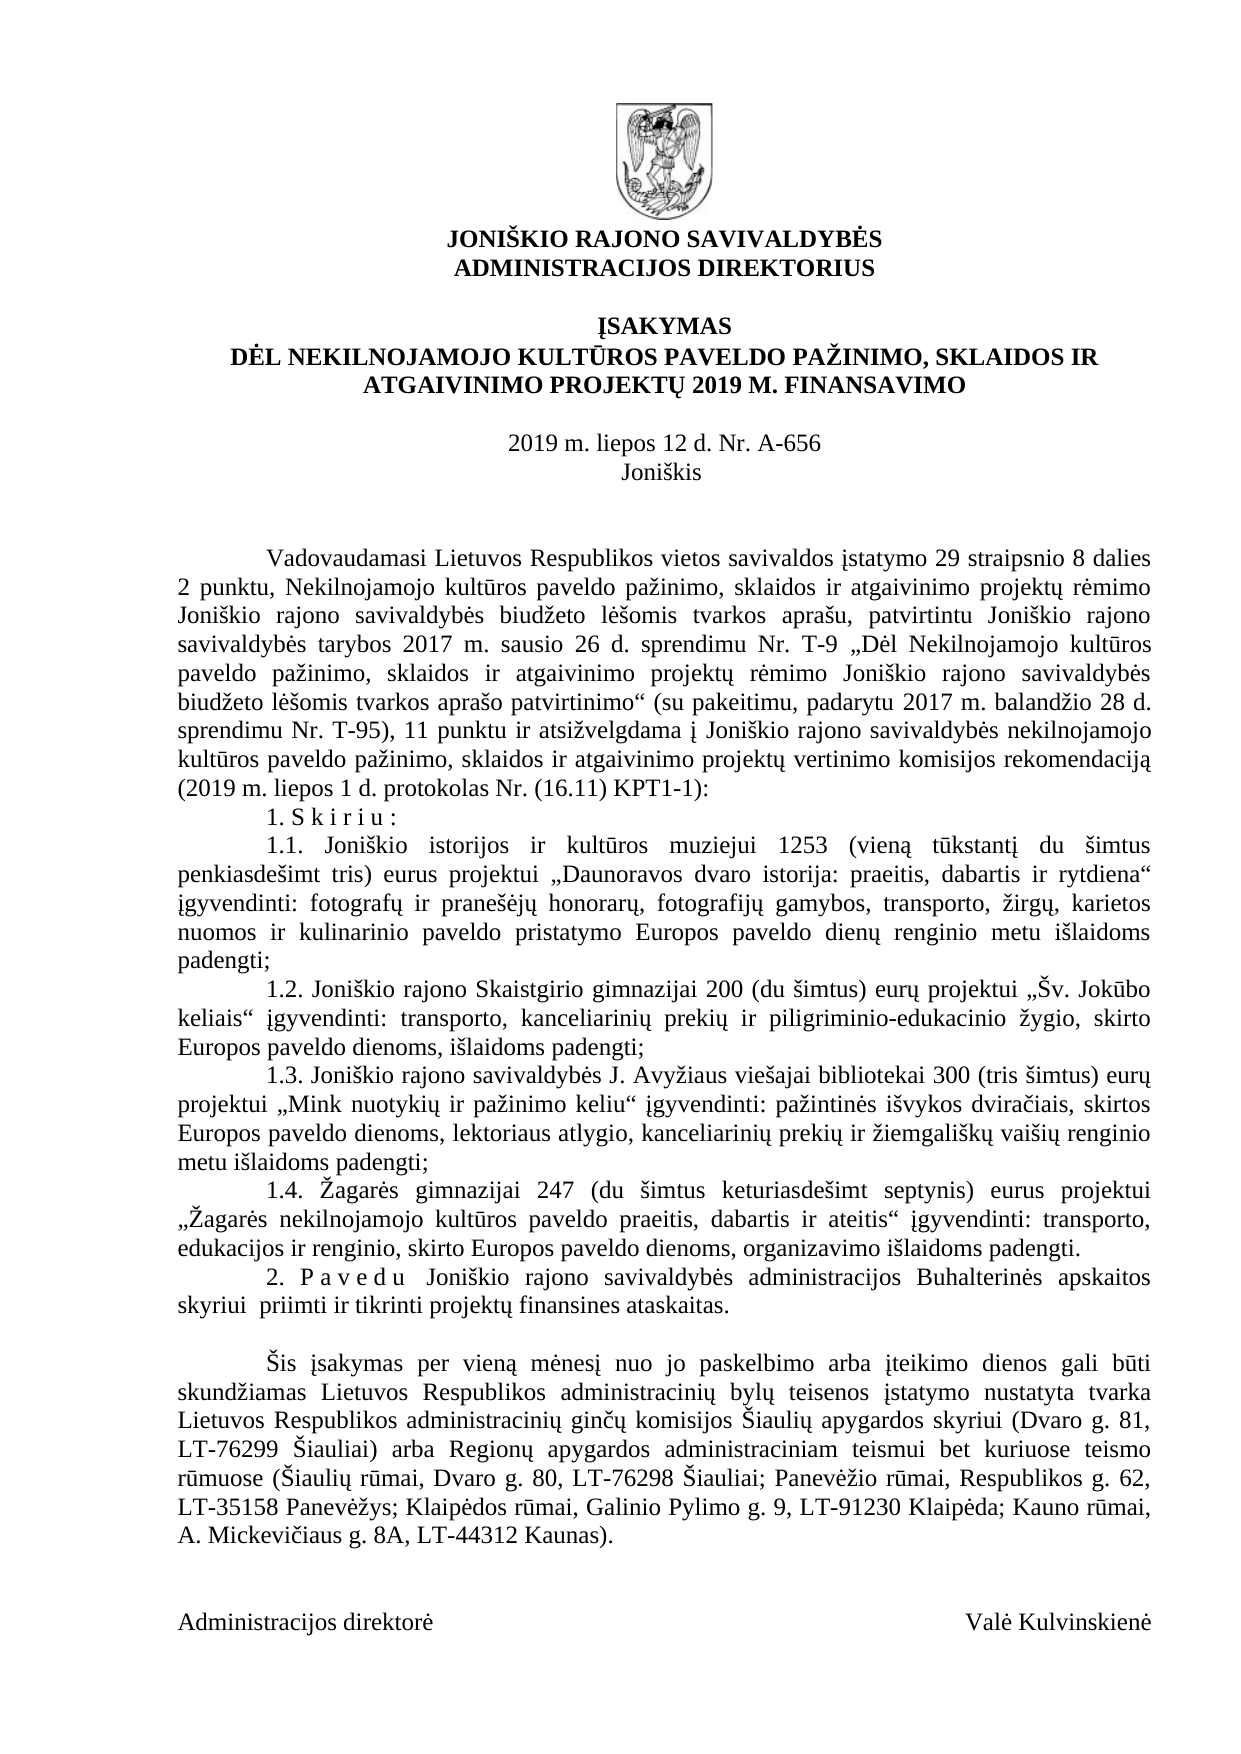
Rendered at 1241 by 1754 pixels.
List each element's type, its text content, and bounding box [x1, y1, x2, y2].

text 1.4. Žagarės gimnazijai 247 (du šimtus keturiasdešimt septynis) eurus projektui „Žagarės nekilnojamojo kultūros paveldo praeitis, dabartis ir ateitis“ įgyvendinti: transporto, edukacijos ir renginio, skirto Europos paveldo dienoms, organizavimo išlaidoms padengti. [177, 1176, 1152, 1262]
text 2. Pavedu Joniškio rajono savivaldybės administracijos Buhalterinės apskaitos skyriui priimti ir tikrinti projektų finansines ataskaitas. [177, 1262, 1152, 1319]
text DĖL NEKILNOJAMOJO KULTŪROS PAVELDO PAŽINIMO, SKLAIDOS IR ATGAIVINIMO PROJEKTŲ 2019 M. finansavimo [177, 342, 1152, 399]
text Joniškis [177, 457, 1152, 486]
text Vadovaudamasi Lietuvos Respublikos vietos savivaldos įstatymo 29 straipsnio 8 dalies 2 punktu, Nekilnojamojo kultūros paveldo pažinimo, sklaidos ir atgaivinimo projektų rėmimo Joniškio rajono savivaldybės biudžeto lėšomis tvarkos aprašu, patvirtintu Joniškio rajono savivaldybės tarybos 2017 m. sausio 26 d. sprendimu Nr. T-9 „Dėl Nekilnojamojo kultūros paveldo pažinimo, sklaidos ir atgaivinimo projektų rėmimo Joniškio rajono savivaldybės biudžeto lėšomis tvarkos aprašo patvirtinimo“ (su pakeitimu, padarytu 2017 m. balandžio 28 d. sprendimu Nr. T-95), 11 punktu ir atsižvelgdama į Joniškio rajono savivaldybės nekilnojamojo kultūros paveldo pažinimo, sklaidos ir atgaivinimo projektų vertinimo komisijos rekomendaciją (2019 m. liepos 1 d. protokolas Nr. (16.11) KPT1-1): [177, 543, 1152, 802]
text 1. Skiriu: [177, 802, 1152, 831]
text Administracijos direktorė Valė Kulvinskienė [177, 1607, 1152, 1664]
text 1.1. Joniškio istorijos ir kultūros muziejui 1253 (vieną tūkstantį du šimtus penkiasdešimt tris) eurus projektui „Daunoravos dvaro istorija: praeitis, dabartis ir rytdiena“ įgyvendinti: fotografų ir pranešėjų honorarų, fotografijų gamybos, transporto, žirgų, karietos nuomos ir kulinarinio paveldo pristatymo Europos paveldo dienų renginio metu išlaidoms padengti; [177, 831, 1152, 974]
text 1.2. Joniškio rajono Skaistgirio gimnazijai 200 (du šimtus) eurų projektui „Šv. Jokūbo keliais“ įgyvendinti: transporto, kanceliarinių prekių ir piligriminio-edukacinio žygio, skirto Europos paveldo dienoms, išlaidoms padengti; [177, 974, 1152, 1061]
text 2019 m. liepos 12 d. Nr. A-656 [177, 428, 1152, 457]
text 1.3. Joniškio rajono savivaldybės J. Avyžiaus viešajai bibliotekai 300 (tris šimtus) eurų projektui „Mink nuotykių ir pažinimo keliu“ įgyvendinti: pažintinės išvykos dviračiais, skirtos Europos paveldo dienoms, lektoriaus atlygio, kanceliarinių prekių ir žiemgališkų vaišių renginio metu išlaidoms padengti; [177, 1061, 1152, 1176]
text Šis įsakymas per vieną mėnesį nuo jo paskelbimo arba įteikimo dienos gali būti skundžiamas Lietuvos Respublikos administracinių bylų teisenos įstatymo nustatyta tvarka Lietuvos Respublikos administracinių ginčų komisijos Šiaulių apygardos skyriui (Dvaro g. 81, LT-76299 Šiauliai) arba Regionų apygardos administraciniam teismui bet kuriuose teismo rūmuose (Šiaulių rūmai, Dvaro g. 80, LT-76298 Šiauliai; Panevėžio rūmai, Respublikos g. 62, LT-35158 Panevėžys; Klaipėdos rūmai, Galinio Pylimo g. 9, LT-91230 Klaipėda; Kauno rūmai, A. Mickevičiaus g. 8A, LT-44312 Kaunas). [177, 1348, 1152, 1549]
